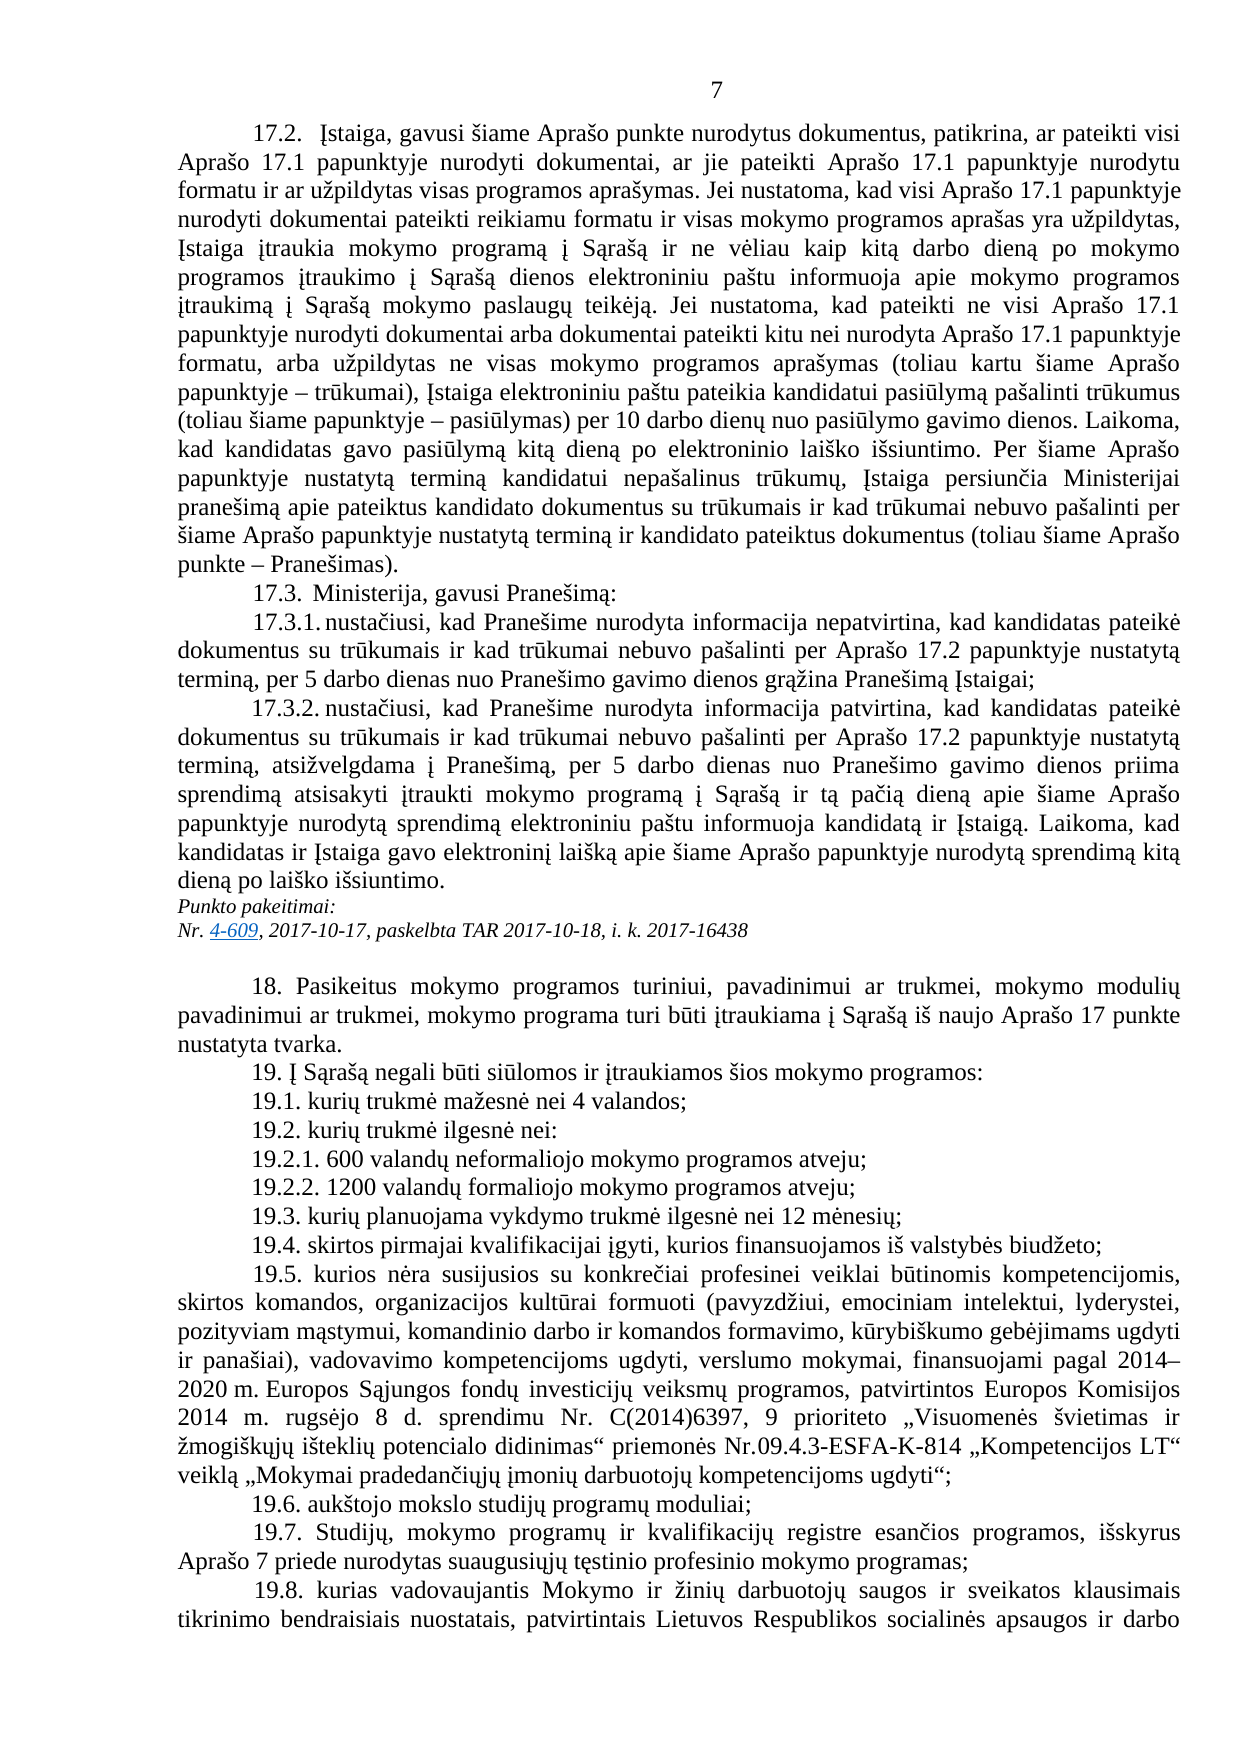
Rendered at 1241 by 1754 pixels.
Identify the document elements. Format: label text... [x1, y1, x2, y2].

text 19.4. skirtos pirmajai kvalifikacijai įgyti, kurios finansuojamos iš valstybės biudžeto; [177, 1230, 1181, 1259]
text 19.5. kurios nėra susijusios su konkrečiai profesinei veiklai būtinomis kompetencijomis, skirtos komandos, organizacijos kultūrai formuoti (pavyzdžiui, emociniam intelektui, lyderystei, pozityviam mąstymui, komandinio darbo ir komandos formavimo, kūrybiškumo gebėjimams ugdyti ir panašiai), vadovavimo kompetencijoms ugdyti, verslumo mokymai, finansuojami pagal 2014–2020 m. Europos Sąjungos fondų investicijų veiksmų programos, patvirtintos Europos Komisijos 2014 m. rugsėjo 8 d. sprendimu Nr. C(2014)6397, 9 prioriteto „Visuomenės švietimas ir žmogiškųjų išteklių potencialo didinimas“ priemonės Nr.09.4.3-ESFA-K-814 „Kompetencijos LT“ veiklą „Mokymai pradedančiųjų įmonių darbuotojų kompetencijoms ugdyti“; [177, 1259, 1181, 1489]
text 19.1. kurių trukmė mažesnė nei 4 valandos; [177, 1086, 1181, 1115]
text 19. Į Sąrašą negali būti siūlomos ir įtraukiamos šios mokymo programos: [177, 1057, 1181, 1086]
text Punkto pakeitimai: [177, 894, 1181, 918]
text 19.6. aukštojo mokslo studijų programų moduliai; [177, 1489, 1181, 1517]
text 19.2. kurių trukmė ilgesnė nei: [177, 1115, 1181, 1144]
text 18. Pasikeitus mokymo programos turiniui, pavadinimui ar trukmei, mokymo modulių pavadinimui ar trukmei, mokymo programa turi būti įtraukiama į Sąrašą iš naujo Aprašo 17 punkte nustatyta tvarka. [177, 971, 1181, 1057]
text 19.8. kurias vadovaujantis Mokymo ir žinių darbuotojų saugos ir sveikatos klausimais tikrinimo bendraisiais nuostatais, patvirtintais Lietuvos Respublikos socialinės apsaugos ir darbo [177, 1575, 1181, 1632]
text 19.7. Studijų, mokymo programų ir kvalifikacijų registre esančios programos, išskyrus Aprašo 7 priede nurodytas suaugusiųjų tęstinio profesinio mokymo programas; [177, 1517, 1181, 1575]
text 19.2.1. 600 valandų neformaliojo mokymo programos atveju; [177, 1144, 1181, 1172]
text 19.2.2. 1200 valandų formaliojo mokymo programos atveju; [177, 1172, 1181, 1201]
text 17.3.1. nustačiusi, kad Pranešime nurodyta informacija nepatvirtina, kad kandidatas pateikė dokumentus su trūkumais ir kad trūkumai nebuvo pašalinti per Aprašo 17.2 papunktyje nustatytą terminą, per 5 darbo dienas nuo Pranešimo gavimo dienos grąžina Pranešimą Įstaigai; [177, 607, 1181, 693]
text 17.3.2. nustačiusi, kad Pranešime nurodyta informacija patvirtina, kad kandidatas pateikė dokumentus su trūkumais ir kad trūkumai nebuvo pašalinti per Aprašo 17.2 papunktyje nustatytą terminą, atsižvelgdama į Pranešimą, per 5 darbo dienas nuo Pranešimo gavimo dienos priima sprendimą atsisakyti įtraukti mokymo programą į Sąrašą ir tą pačią dieną apie šiame Aprašo papunktyje nurodytą sprendimą elektroniniu paštu informuoja kandidatą ir Įstaigą. Laikoma, kad kandidatas ir Įstaiga gavo elektroninį laišką apie šiame Aprašo papunktyje nurodytą sprendimą kitą dieną po laiško išsiuntimo. [177, 693, 1181, 894]
text 19.3. kurių planuojama vykdymo trukmė ilgesnė nei 12 mėnesių; [177, 1201, 1181, 1230]
text Nr. 4-609, 2017-10-17, paskelbta TAR 2017-10-18, i. k. 2017-16438 [177, 918, 1181, 942]
text 17.2. Įstaiga, gavusi šiame Aprašo punkte nurodytus dokumentus, patikrina, ar pateikti visi Aprašo 17.1 papunktyje nurodyti dokumentai, ar jie pateikti Aprašo 17.1 papunktyje nurodytu formatu ir ar užpildytas visas programos aprašymas. Jei nustatoma, kad visi Aprašo 17.1 papunktyje nurodyti dokumentai pateikti reikiamu formatu ir visas mokymo programos aprašas yra užpildytas, Įstaiga įtraukia mokymo programą į Sąrašą ir ne vėliau kaip kitą darbo dieną po mokymo programos įtraukimo į Sąrašą dienos elektroniniu paštu informuoja apie mokymo programos įtraukimą į Sąrašą mokymo paslaugų teikėją. Jei nustatoma, kad pateikti ne visi Aprašo 17.1 papunktyje nurodyti dokumentai arba dokumentai pateikti kitu nei nurodyta Aprašo 17.1 papunktyje formatu, arba užpildytas ne visas mokymo programos aprašymas (toliau kartu šiame Aprašo papunktyje – trūkumai), Įstaiga elektroniniu paštu pateikia kandidatui pasiūlymą pašalinti trūkumus (toliau šiame papunktyje – pasiūlymas) per 10 darbo dienų nuo pasiūlymo gavimo dienos. Laikoma, kad kandidatas gavo pasiūlymą kitą dieną po elektroninio laiško išsiuntimo. Per šiame Aprašo papunktyje nustatytą terminą kandidatui nepašalinus trūkumų, Įstaiga persiunčia Ministerijai pranešimą apie pateiktus kandidato dokumentus su trūkumais ir kad trūkumai nebuvo pašalinti per šiame Aprašo papunktyje nustatytą terminą ir kandidato pateiktus dokumentus (toliau šiame Aprašo punkte – Pranešimas). [177, 118, 1181, 578]
text 17.3. Ministerija, gavusi Pranešimą: [177, 578, 1181, 607]
